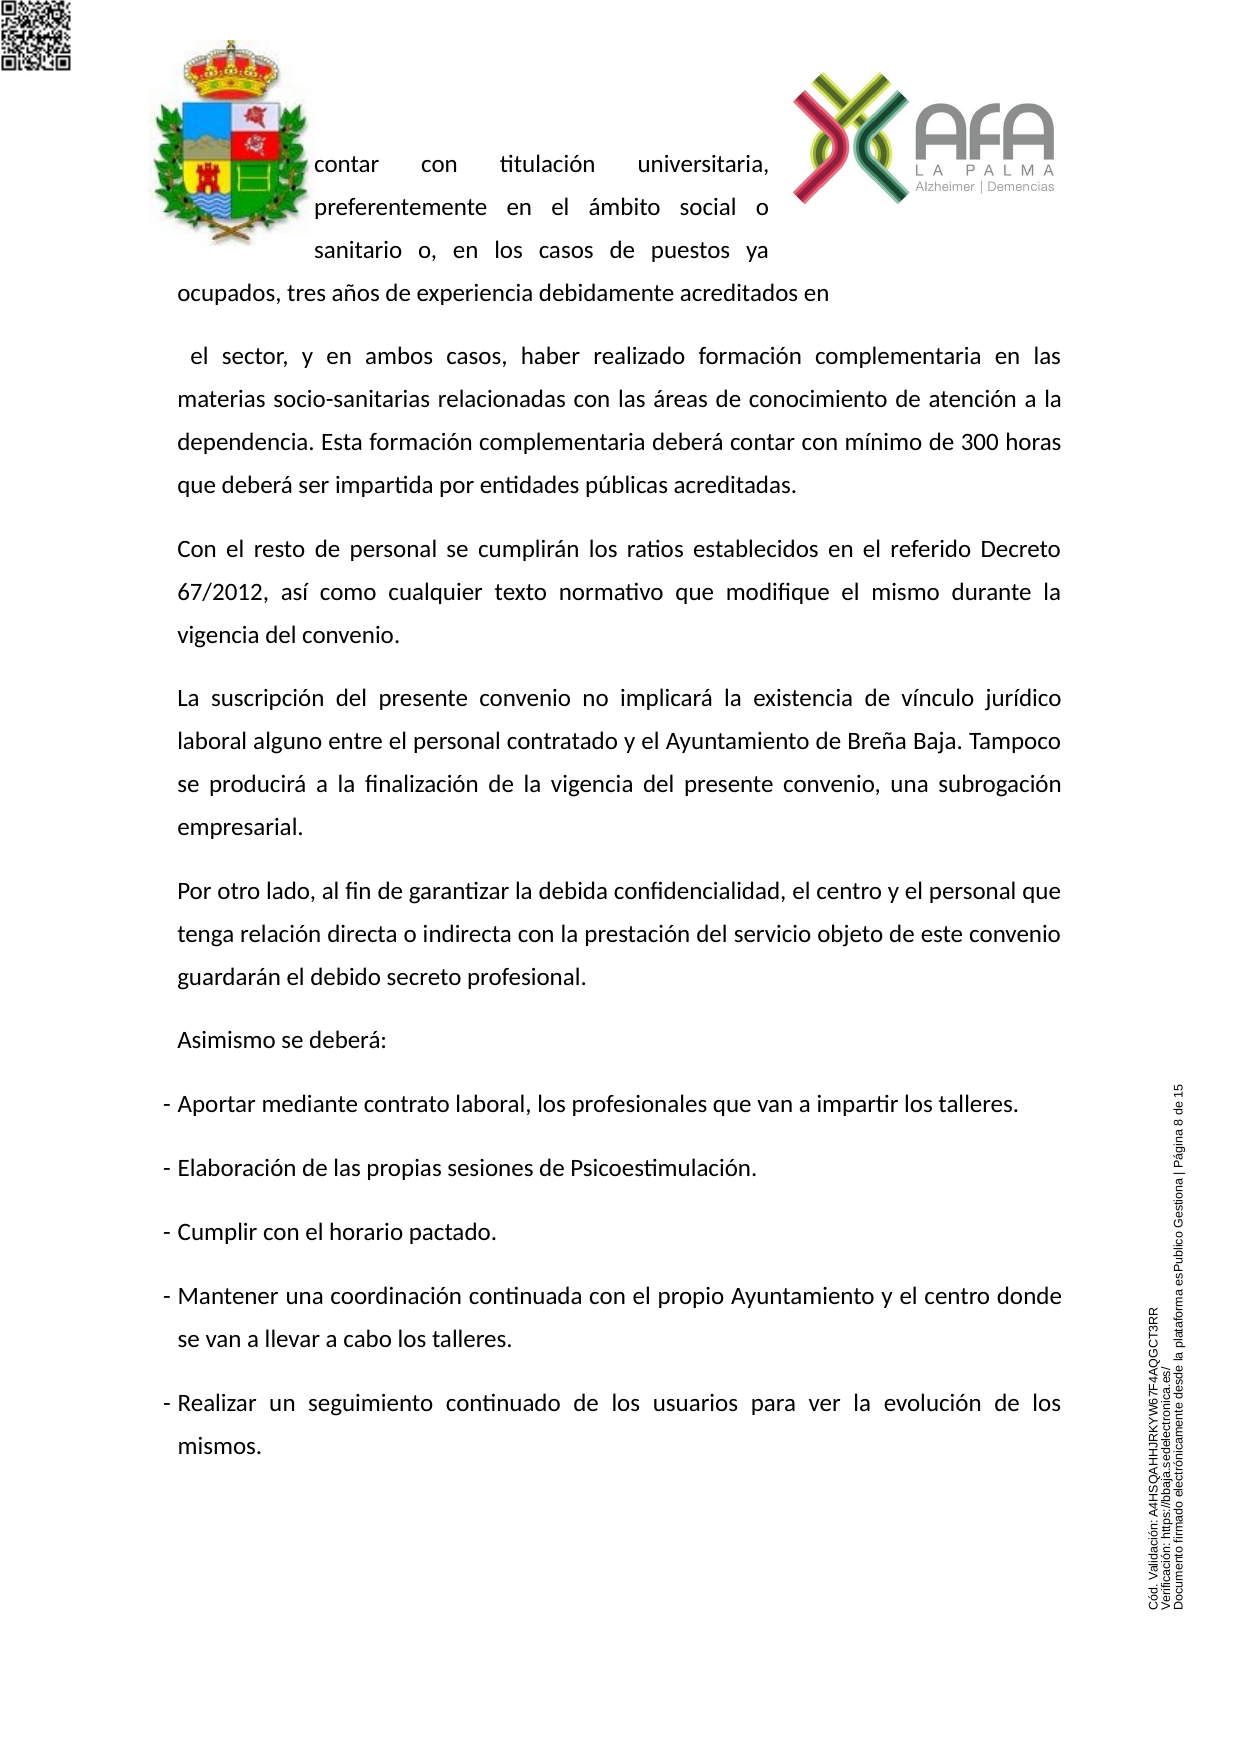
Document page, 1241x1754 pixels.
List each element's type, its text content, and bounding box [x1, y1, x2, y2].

text el sector, y en ambos casos, haber realizado formación complementaria en las materias socio-sanitarias relacionadas con las áreas de conocimiento de atención a la dependencia. Esta formación complementaria deberá contar con mínimo de 300 horas que deberá ser impartida por entidades públicas acreditadas. [177, 340, 1063, 500]
list Mantener una coordinación continuada con el propio Ayuntamiento y el centro donde se van a llevar a cabo los talleres. [163, 1281, 1063, 1354]
text contar con titulación universitaria, preferentemente en el ámbito social o sanitario o, en los casos de puestos ya ocupados, tres años de experiencia debidamente acreditados en [177, 148, 1063, 307]
list Elaboración de las propias sesiones de Psicoestimulación. [163, 1153, 1063, 1183]
text La suscripción del presente convenio no implicará la existencia de vínculo jurídico laboral alguno entre el personal contratado y el Ayuntamiento de Breña Baja. Tampoco se producirá a la finalización de la vigencia del presente convenio, una subrogación empresarial. [177, 682, 1063, 842]
text Por otro lado, al fin de garantizar la debida confidencialidad, el centro y el personal que tenga relación directa o indirecta con la prestación del servicio objeto de este convenio guardarán el debido secreto profesional. [177, 875, 1063, 992]
list Cumplir con el horario pactado. [163, 1217, 1063, 1247]
list Realizar un seguimiento continuado de los usuarios para ver la evolución de los mismos. [163, 1387, 1063, 1461]
text Asimismo se deberá: [177, 1025, 1063, 1055]
text Con el resto de personal se cumplirán los ratios establecidos en el referido Decreto 67/2012, así como cualquier texto normativo que modifique el mismo durante la vigencia del convenio. [177, 533, 1063, 649]
list Aportar mediante contrato laboral, los profesionales que van a impartir los talleres. [163, 1089, 1063, 1119]
